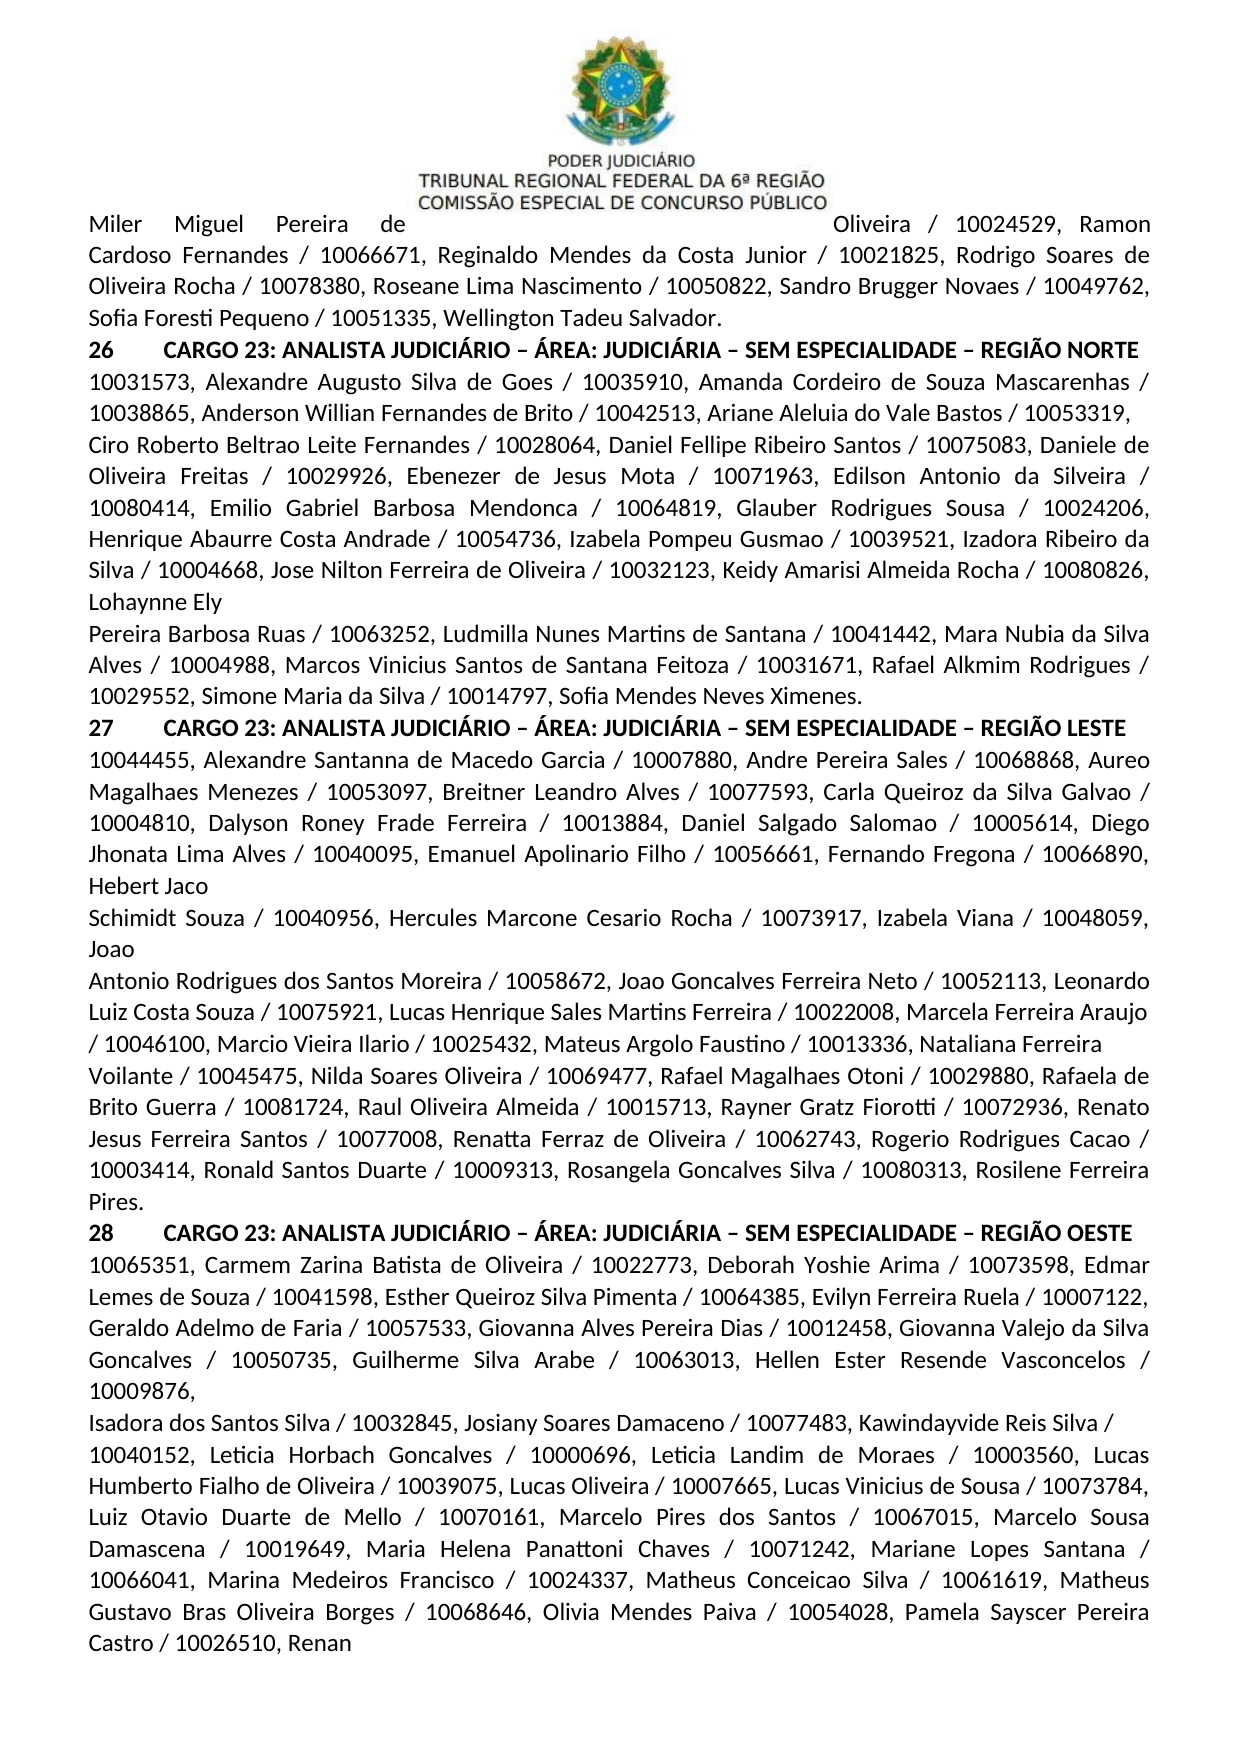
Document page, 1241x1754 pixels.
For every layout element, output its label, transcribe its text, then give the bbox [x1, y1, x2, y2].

text 10031573, Alexandre Augusto Silva de Goes / 10035910, Amanda Cordeiro de Souza Mascarenhas / 10038865, Anderson Willian Fernandes de Brito / 10042513, Ariane Aleluia do Vale Bastos / 10053319, [88, 366, 1152, 428]
text 10040152, Leticia Horbach Goncalves / 10000696, Leticia Landim de Moraes / 10003560, Lucas Humberto Fialho de Oliveira / 10039075, Lucas Oliveira / 10007665, Lucas Vinicius de Sousa / 10073784, Luiz Otavio Duarte de Mello / 10070161, Marcelo Pires dos Santos / 10067015, Marcelo Sousa Damascena / 10019649, Maria Helena Panattoni Chaves / 10071242, Mariane Lopes Santana / 10066041, Marina Medeiros Francisco / 10024337, Matheus Conceicao Silva / 10061619, Matheus Gustavo Bras Oliveira Borges / 10068646, Olivia Mendes Paiva / 10054028, Pamela Sayscer Pereira Castro / 10026510, Renan [88, 1439, 1152, 1657]
text Isadora dos Santos Silva / 10032845, Josiany Soares Damaceno / 10077483, Kawindayvide Reis Silva / [88, 1407, 1152, 1437]
subtitle CARGO 23: ANALISTA JUDICIÁRIO – ÁREA: JUDICIÁRIA – SEM ESPECIALIDADE – REGIÃO OESTE [88, 1217, 1152, 1248]
text Ciro Roberto Beltrao Leite Fernandes / 10028064, Daniel Fellipe Ribeiro Santos / 10075083, Daniele de Oliveira Freitas / 10029926, Ebenezer de Jesus Mota / 10071963, Edilson Antonio da Silveira / 10080414, Emilio Gabriel Barbosa Mendonca / 10064819, Glauber Rodrigues Sousa / 10024206, Henrique Abaurre Costa Andrade / 10054736, Izabela Pompeu Gusmao / 10039521, Izadora Ribeiro da Silva / 10004668, Jose Nilton Ferreira de Oliveira / 10032123, Keidy Amarisi Almeida Rocha / 10080826, Lohaynne Ely [88, 429, 1152, 616]
text Voilante / 10045475, Nilda Soares Oliveira / 10069477, Rafael Magalhaes Otoni / 10029880, Rafaela de Brito Guerra / 10081724, Raul Oliveira Almeida / 10015713, Rayner Gratz Fiorotti / 10072936, Renato Jesus Ferreira Santos / 10077008, Renatta Ferraz de Oliveira / 10062743, Rogerio Rodrigues Cacao / 10003414, Ronald Santos Duarte / 10009313, Rosangela Goncalves Silva / 10080313, Rosilene Ferreira Pires. [88, 1060, 1152, 1216]
text Pereira Barbosa Ruas / 10063252, Ludmilla Nunes Martins de Santana / 10041442, Mara Nubia da Silva Alves / 10004988, Marcos Vinicius Santos de Santana Feitoza / 10031671, Rafael Alkmim Rodrigues / 10029552, Simone Maria da Silva / 10014797, Sofia Mendes Neves Ximenes. [88, 618, 1152, 711]
text Schimidt Souza / 10040956, Hercules Marcone Cesario Rocha / 10073917, Izabela Viana / 10048059, Joao [88, 902, 1152, 964]
text Miler Miguel Pereira de Oliveira / 10024529, Ramon Cardoso Fernandes / 10066671, Reginaldo Mendes da Costa Junior / 10021825, Rodrigo Soares de Oliveira Rocha / 10078380, Roseane Lima Nascimento / 10050822, Sandro Brugger Novaes / 10049762, Sofia Foresti Pequeno / 10051335, Wellington Tadeu Salvador. [88, 208, 1152, 332]
text 10065351, Carmem Zarina Batista de Oliveira / 10022773, Deborah Yoshie Arima / 10073598, Edmar Lemes de Souza / 10041598, Esther Queiroz Silva Pimenta / 10064385, Evilyn Ferreira Ruela / 10007122, Geraldo Adelmo de Faria / 10057533, Giovanna Alves Pereira Dias / 10012458, Giovanna Valejo da Silva Goncalves / 10050735, Guilherme Silva Arabe / 10063013, Hellen Ester Resende Vasconcelos / 10009876, [88, 1250, 1152, 1406]
subtitle CARGO 23: ANALISTA JUDICIÁRIO – ÁREA: JUDICIÁRIA – SEM ESPECIALIDADE – REGIÃO NORTE [88, 334, 1152, 364]
subtitle CARGO 23: ANALISTA JUDICIÁRIO – ÁREA: JUDICIÁRIA – SEM ESPECIALIDADE – REGIÃO LESTE [88, 712, 1152, 743]
text 10044455, Alexandre Santanna de Macedo Garcia / 10007880, Andre Pereira Sales / 10068868, Aureo Magalhaes Menezes / 10053097, Breitner Leandro Alves / 10077593, Carla Queiroz da Silva Galvao / 10004810, Dalyson Roney Frade Ferreira / 10013884, Daniel Salgado Salomao / 10005614, Diego Jhonata Lima Alves / 10040095, Emanuel Apolinario Filho / 10056661, Fernando Fregona / 10066890, Hebert Jaco [88, 744, 1152, 901]
text Antonio Rodrigues dos Santos Moreira / 10058672, Joao Goncalves Ferreira Neto / 10052113, Leonardo Luiz Costa Souza / 10075921, Lucas Henrique Sales Martins Ferreira / 10022008, Marcela Ferreira Araujo [88, 965, 1152, 1027]
text / 10046100, Marcio Vieira Ilario / 10025432, Mateus Argolo Faustino / 10013336, Nataliana Ferreira [88, 1028, 1152, 1059]
